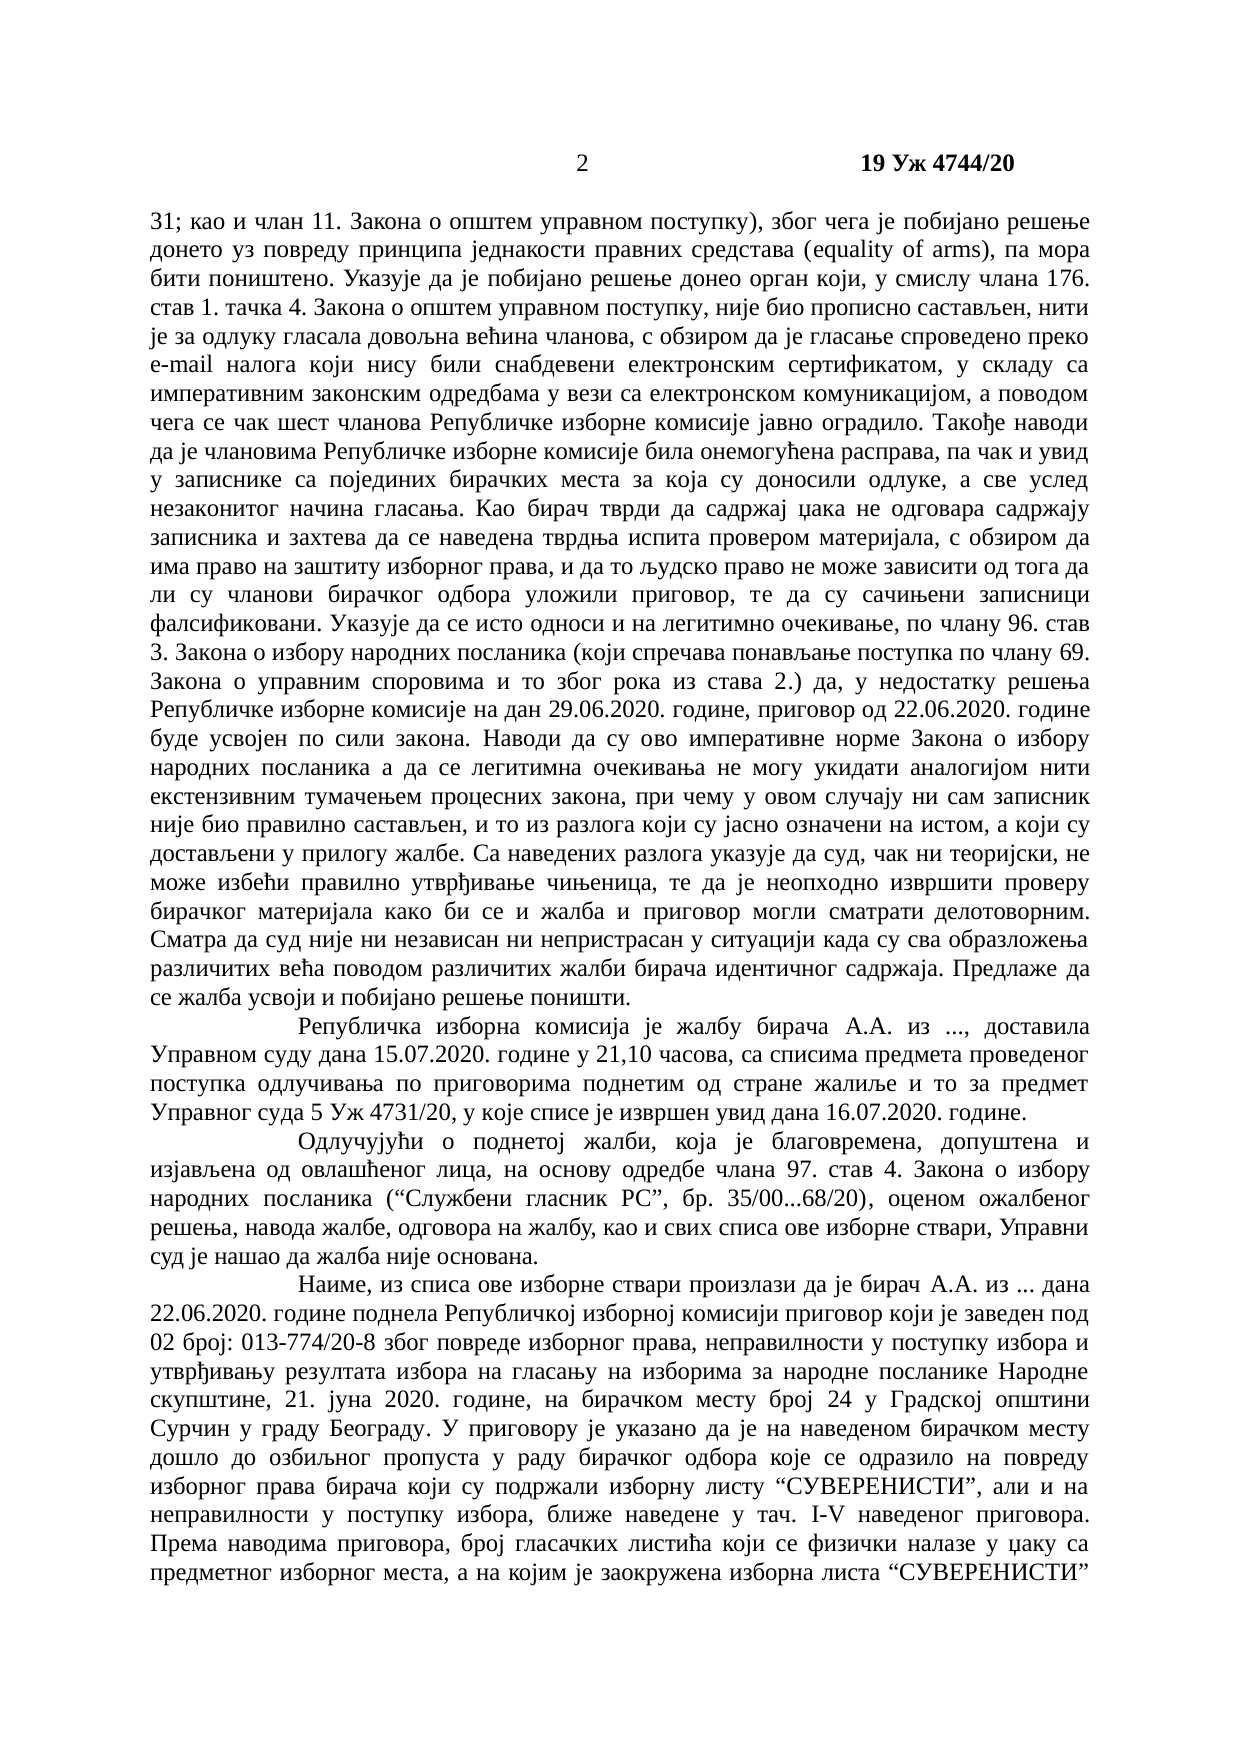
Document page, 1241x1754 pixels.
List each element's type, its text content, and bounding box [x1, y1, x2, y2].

text 31; као и члан 11. Закона о општем управном поступку), због чега је побијано решење донето уз повреду принципа једнакости правних средстава (equality of arms), па мора бити поништено. Указује да је побијано решење донео орган који, у смислу члана 176. став 1. тачка 4. Закона о општем управном поступку, није био прописно састављен, нити је за одлуку гласала довољна већина чланова, с обзиром да је гласање спроведено преко e-mail налога који нису били снабдевени електронским сертификатом, у складу са императивним законским одредбама у вези са електронском комуникацијом, а поводом чега се чак шест чланова Републичке изборне комисије јавно оградило. Такође наводи да је члановима Републичке изборне комисије била онемогућена расправа, па чак и увид у записнике са појединих бирачких места за која су доносили одлуке, а све услед незаконитог начина гласања. Као бирач тврди да садржај џака не одговара садржају записника и захтева да се наведена тврдња испита провером материјала, с обзиром да има право на заштиту изборног права, и да то људско право не може зависити од тога да ли су чланови бирачког одбора уложили приговор, те да су сачињени записници фалсификовани. Указује да се исто односи и на легитимно очекивање, по члану 96. став 3. Закона о избору народних посланика (који спречава понављање поступка по члану 69. Закона о управним споровима и то због рока из става 2.) да, у недостатку решења Републичке изборне комисије на дан 29.06.2020. године, приговор од 22.06.2020. године буде усвојен по сили закона. Наводи да су ово императивне норме Закона о избору народних посланика а да се легитимна очекивања не могу укидати аналогијом нити екстензивним тумачењем процесних закона, при чему у овом случају ни сам записник није био правилно састављен, и то из разлога који су јасно означени на истом, а који су достављени у прилогу жалбе. Са наведених разлога указује да суд, чак ни теоријски, не може избећи правилно утврђивање чињеница, те да је неопходно извршити проверу бирачког материјала како би се и жалба и приговор могли сматрати делотоворним. Сматра да суд није ни независан ни непристрасан у ситуацији када су сва образложења различитих већа поводом различитих жалби бирача идентичног садржаја. Предлаже да се жалба усвоји и побијано решење поништи. [150, 206, 1090, 1011]
text Републичка изборна комисија је жалбу бирача А.А. из ..., доставила Управном суду дана 15.07.2020. године у 21,10 часова, са списима предмета проведеног поступка одлучивања по приговорима поднетим од стране жалиље и то за предмет Управног суда 5 Уж 4731/20, у које списе је извршен увид дана 16.07.2020. године. [150, 1011, 1090, 1126]
text Одлучујући о поднетој жалби, која је благовремена, допуштена и изјављена од овлашћеног лица, на основу одредбе члана 97. став 4. Закона о избору народних посланика (“Службени гласник РС”, бр. 35/00...68/20), оценом ожалбеног решења, навода жалбе, одговора на жалбу, као и свих списа ове изборне ствари, Управни суд је нашао да жалба није основана. [150, 1126, 1090, 1269]
text Наиме, из списа ове изборне ствари произлази да је бирач А.А. из ... дана 22.06.2020. године поднела Републичкој изборној комисији приговор који је заведен под 02 број: 013-774/20-8 због повреде изборног права, неправилности у поступку избора и утврђивању резултата избора на гласању на изборима за народне посланике Народне скупштине, 21. јуна 2020. године, на бирачком месту број 24 у Градској општини Сурчин у граду Београду. У приговору је указано да је на наведеном бирачком месту дошло до озбиљног пропуста у раду бирачког одбора које се одразило на повреду изборног права бирача који су подржали изборну листу “СУВЕРЕНИСТИ”, али и на неправилности у поступку избора, ближе наведене у тач. I-V наведеног приговора. Према наводима приговора, број гласачких листића који се физички налазе у џаку са предметног изборног места, а на којим је заокружена изборна листа “СУВЕРЕНИСТИ” [150, 1269, 1090, 1586]
